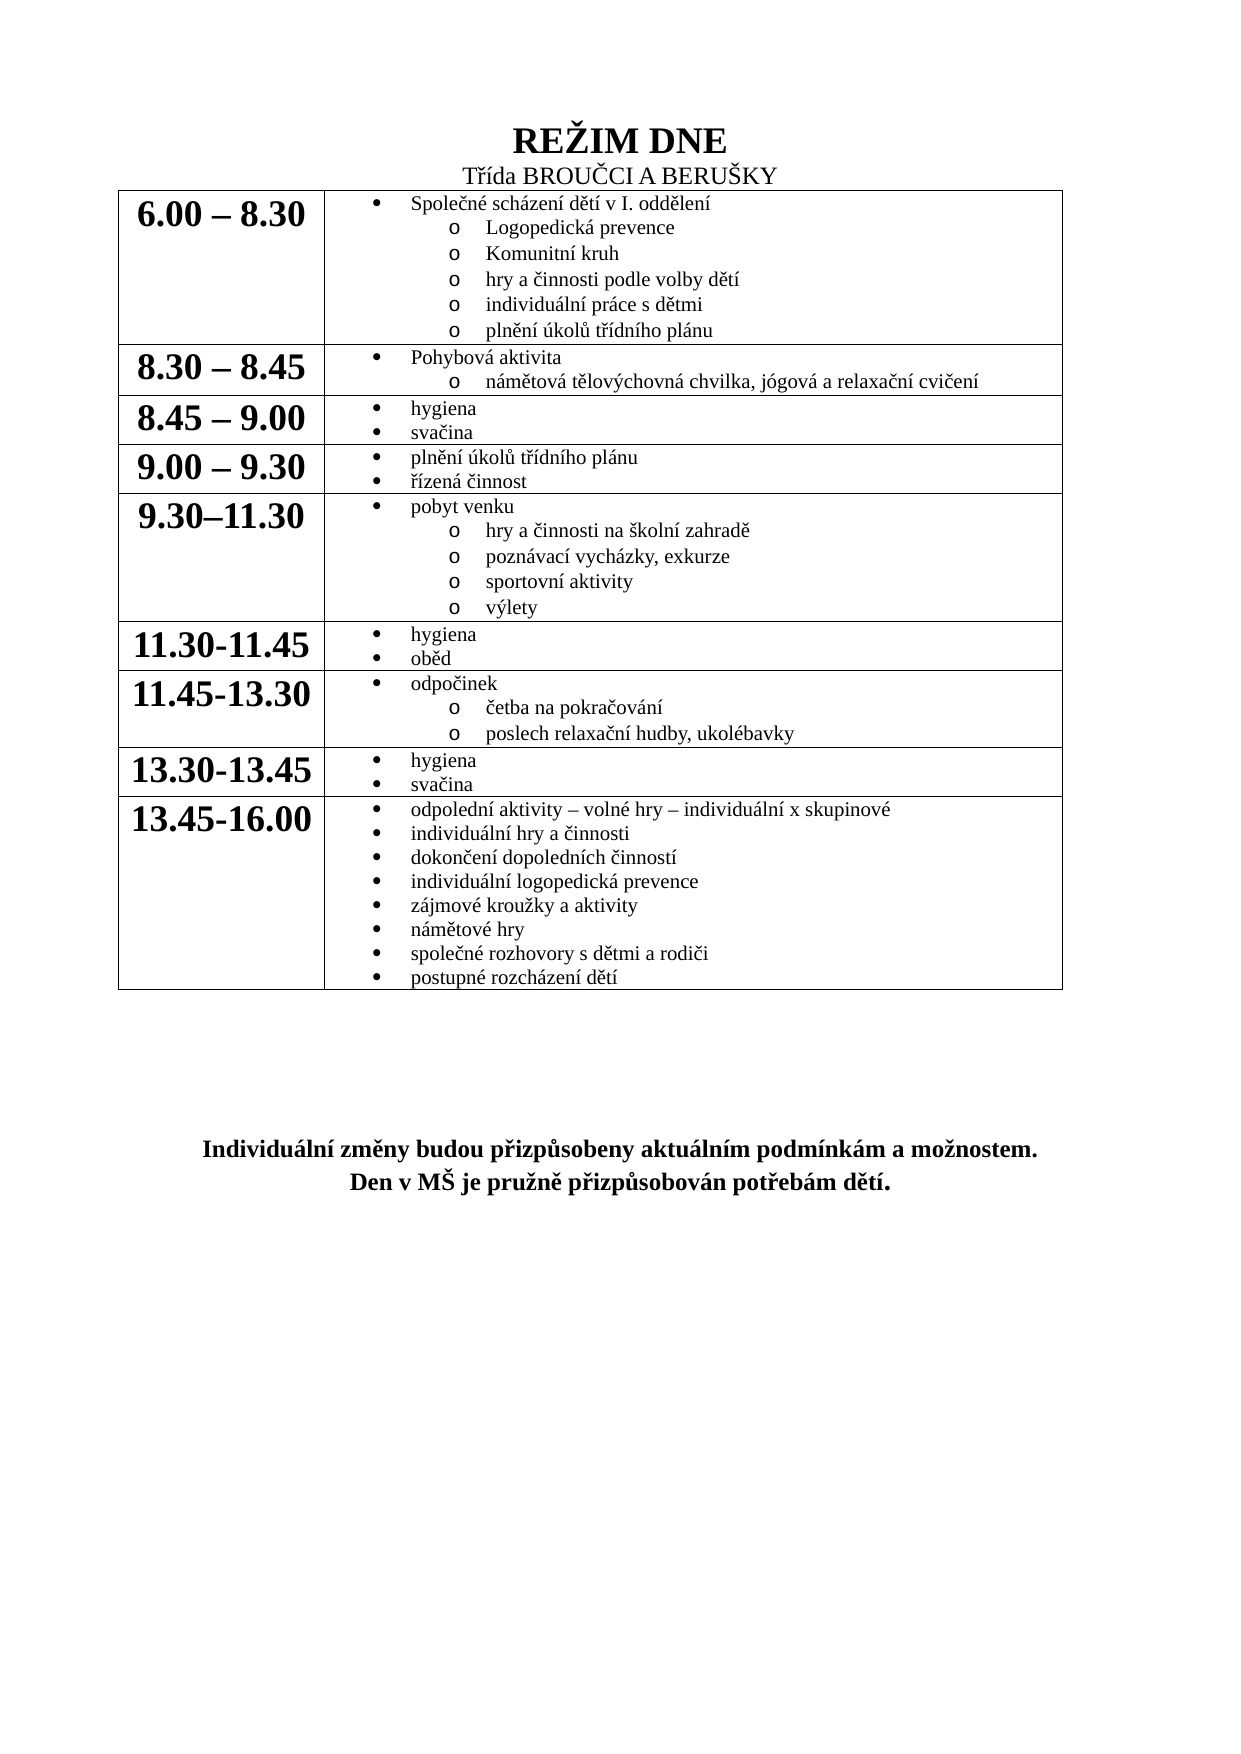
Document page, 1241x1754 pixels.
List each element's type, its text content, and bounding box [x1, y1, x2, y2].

table_cell plnění úkolů třídního plánu řízená činnost [325, 445, 1062, 493]
table_cell hygiena oběd [325, 622, 1062, 670]
table_cell pobyt venku hry a činnosti na školní zahradě poznávací vycházky, exkurze sportovní aktivity výlety [325, 494, 1062, 621]
table_cell 11.30-11.45 [119, 622, 324, 670]
text Den v MŠ je pružně přizpůsobován potřebám dětí. [118, 1163, 1122, 1196]
text REŽIM DNE Třída BROUČCI A BERUŠKY [118, 118, 1122, 190]
table_cell 9.00 – 9.30 [119, 445, 324, 493]
table_cell 9.30–11.30 [119, 494, 324, 621]
text Individuální změny budou přizpůsobeny aktuálním podmínkám a možnostem. [118, 1134, 1122, 1163]
table_cell odpolední aktivity – volné hry – individuální x skupinové individuální hry a činnosti dokončení dopoledních činností individuální logopedická prevence zájmové kroužky a aktivity námětové hry společné rozhovory s dětmi a rodiči postupné rozcházení dětí [325, 797, 1062, 989]
table_header 6.00 – 8.30 [119, 191, 324, 344]
table_cell hygiena svačina [325, 396, 1062, 444]
table_cell 8.45 – 9.00 [119, 396, 324, 444]
table_cell 13.45-16.00 [119, 797, 324, 989]
table_cell 11.45-13.30 [119, 671, 324, 747]
table_cell 13.30-13.45 [119, 748, 324, 796]
table_header Společné scházení dětí v I. oddělení Logopedická prevence Komunitní kruh hry a činnosti podle volby dětí individuální práce s dětmi plnění úkolů třídního plánu [325, 191, 1062, 344]
table_cell Pohybová aktivita námětová tělovýchovná chvilka, jógová a relaxační cvičení [325, 345, 1062, 394]
table_cell 8.30 – 8.45 [119, 345, 324, 394]
table_cell hygiena svačina [325, 748, 1062, 796]
table_cell odpočinek četba na pokračování poslech relaxační hudby, ukolébavky [325, 671, 1062, 747]
